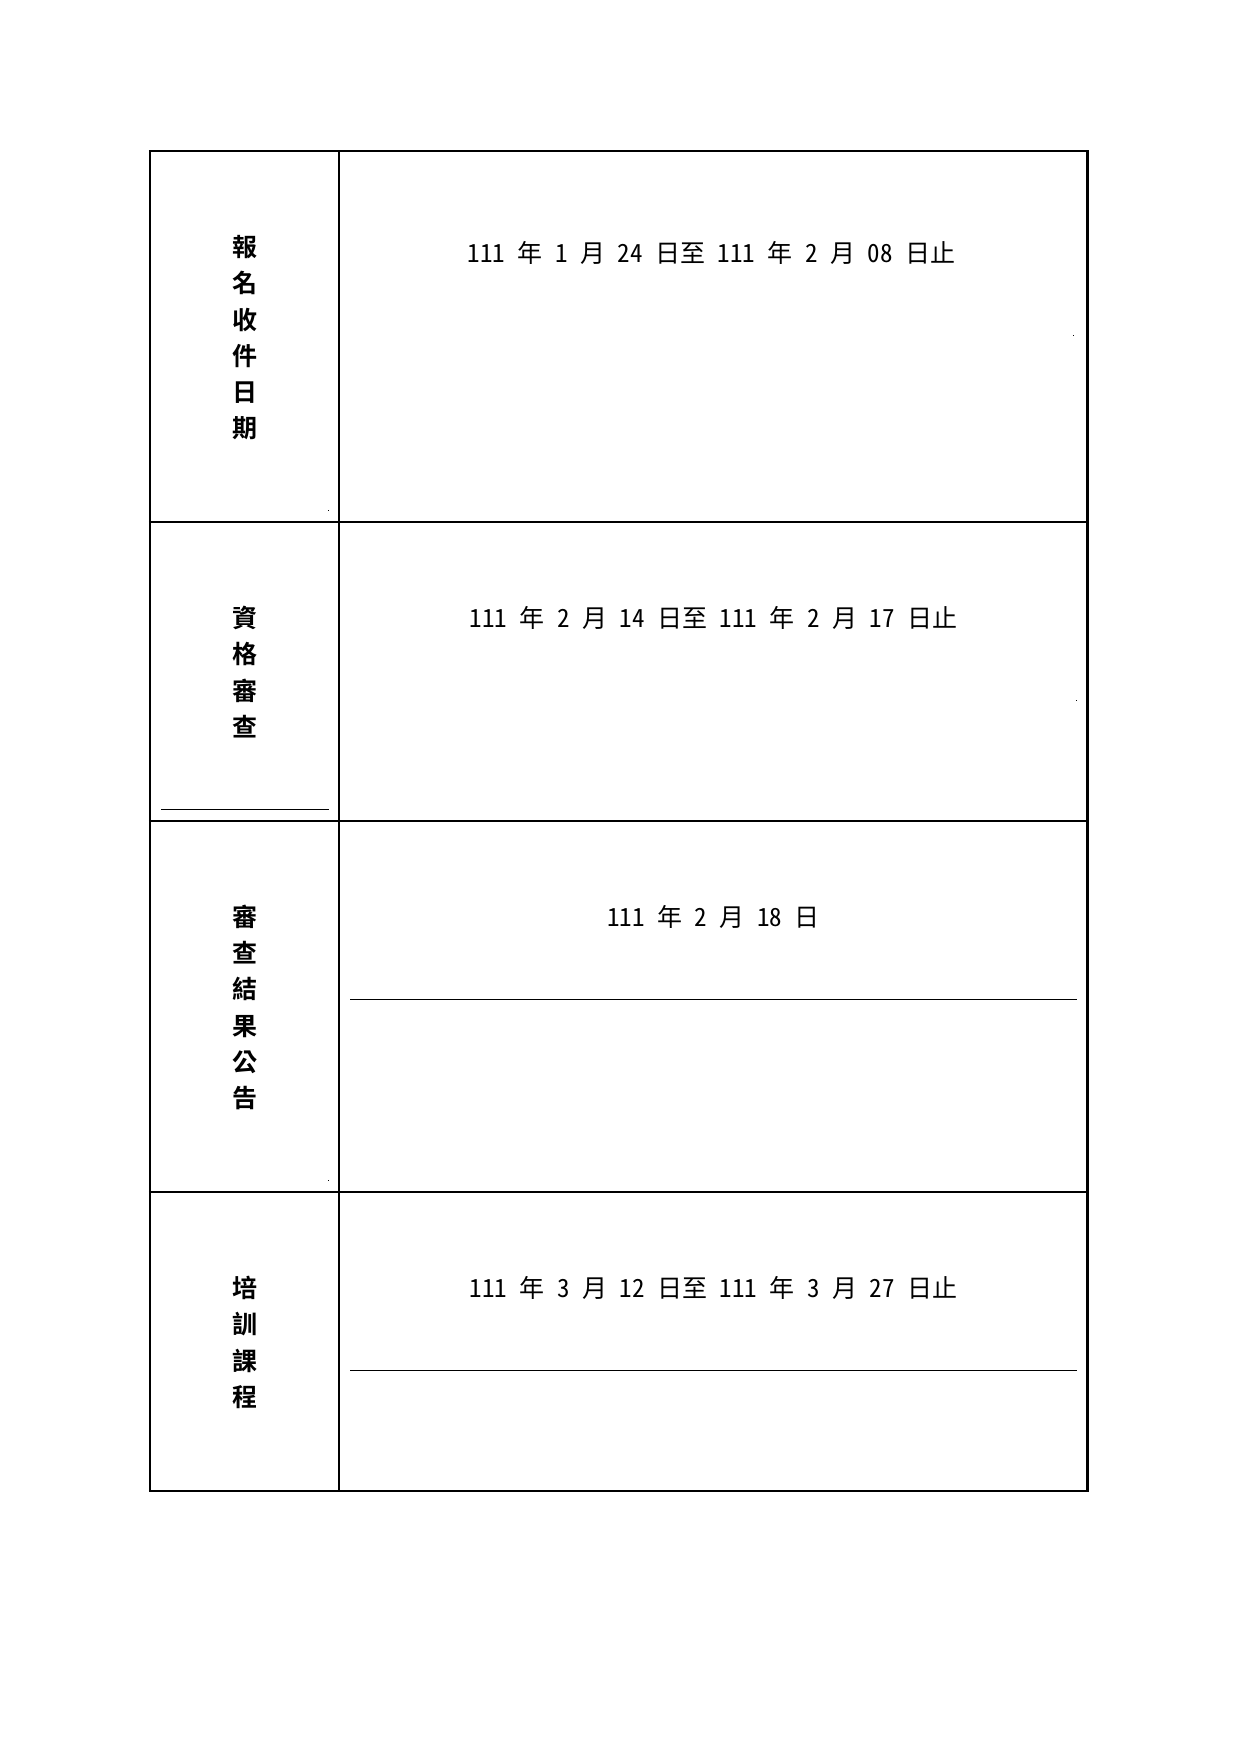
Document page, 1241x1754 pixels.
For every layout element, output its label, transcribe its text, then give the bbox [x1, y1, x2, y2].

table_cell 報名收件日期 [151, 152, 338, 521]
table_cell 111 年 2 月 18 日 [340, 822, 1086, 1191]
table_cell 111 年 1 月 24 日至 111 年 2 月 08 日止 [340, 152, 1086, 521]
table_cell 111 年 2 月 14 日至 111 年 2 月 17 日止 [340, 523, 1086, 820]
table_cell 資格審查 [151, 523, 338, 820]
table_cell 培訓課程 [151, 1193, 338, 1489]
table_cell 審查結果公告 [151, 822, 338, 1191]
table_cell 111 年 3 月 12 日至 111 年 3 月 27 日止 [340, 1193, 1086, 1489]
